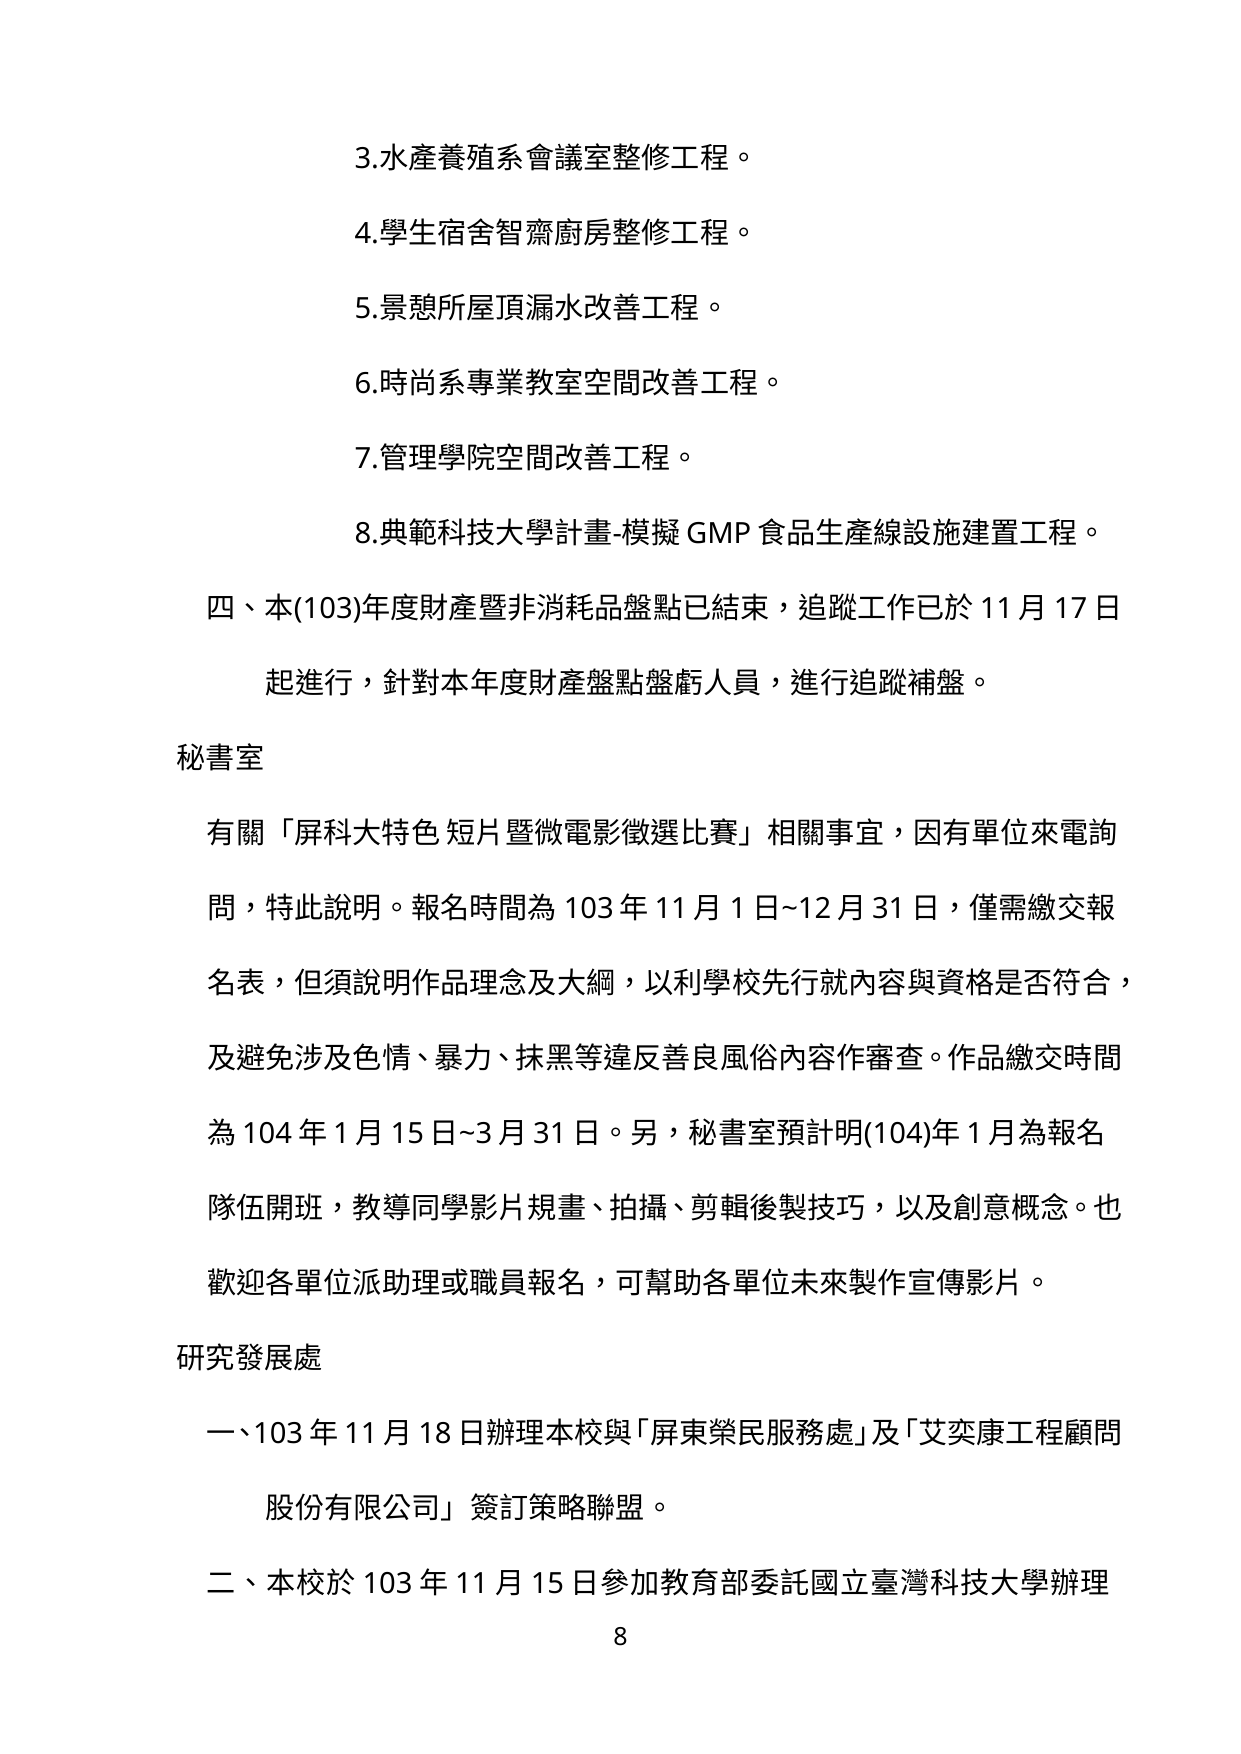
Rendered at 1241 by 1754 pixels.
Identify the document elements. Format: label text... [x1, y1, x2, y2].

text 四、本(103)年度財產暨非消耗品盤點已結束，追蹤工作已於11月17日起進行，針對本年度財產盤點盤虧人員，進行追蹤補盤。 [207, 568, 1122, 718]
text 秘書室 [118, 718, 1122, 793]
text 7.管理學院空間改善工程。 [118, 418, 1122, 493]
text 5.景憩所屋頂漏水改善工程。 [118, 268, 1122, 343]
text 一、103年11月18日辦理本校與「屏東榮民服務處」及「艾奕康工程顧問股份有限公司」簽訂策略聯盟。 [206, 1393, 1122, 1543]
text 研究發展處 [118, 1318, 1122, 1393]
text 8.典範科技大學計畫-模擬GMP食品生產線設施建置工程。 [118, 493, 1122, 568]
text 有關「屏科大特色 短片暨微電影徵選比賽」相關事宜，因有單位來電詢問，特此說明。報名時間為 103年11月 1日~12月31日，僅需繳交報名表，但須說明作品理念及大綱，以利學校先行就內容與資格是否符合，及避免涉及色情、暴力、抹黑等違反善良風俗內容作審查。作品繳交時間為104年1月15日~3月31日。另，秘書室預計明(104)年1月為報名隊伍開班，教導同學影片規畫、拍攝、剪輯後製技巧，以及創意概念。也歡迎各單位派助理或職員報名，可幫助各單位未來製作宣傳影片。 [207, 793, 1122, 1318]
text 3.水產養殖系會議室整修工程。 [118, 118, 1122, 193]
text 6.時尚系專業教室空間改善工程。 [118, 343, 1122, 418]
text 二、本校於103年11月15日參加教育部委託國立臺灣科技大學辦理 [206, 1543, 1122, 1618]
text 4.學生宿舍智齋廚房整修工程。 [118, 193, 1122, 268]
